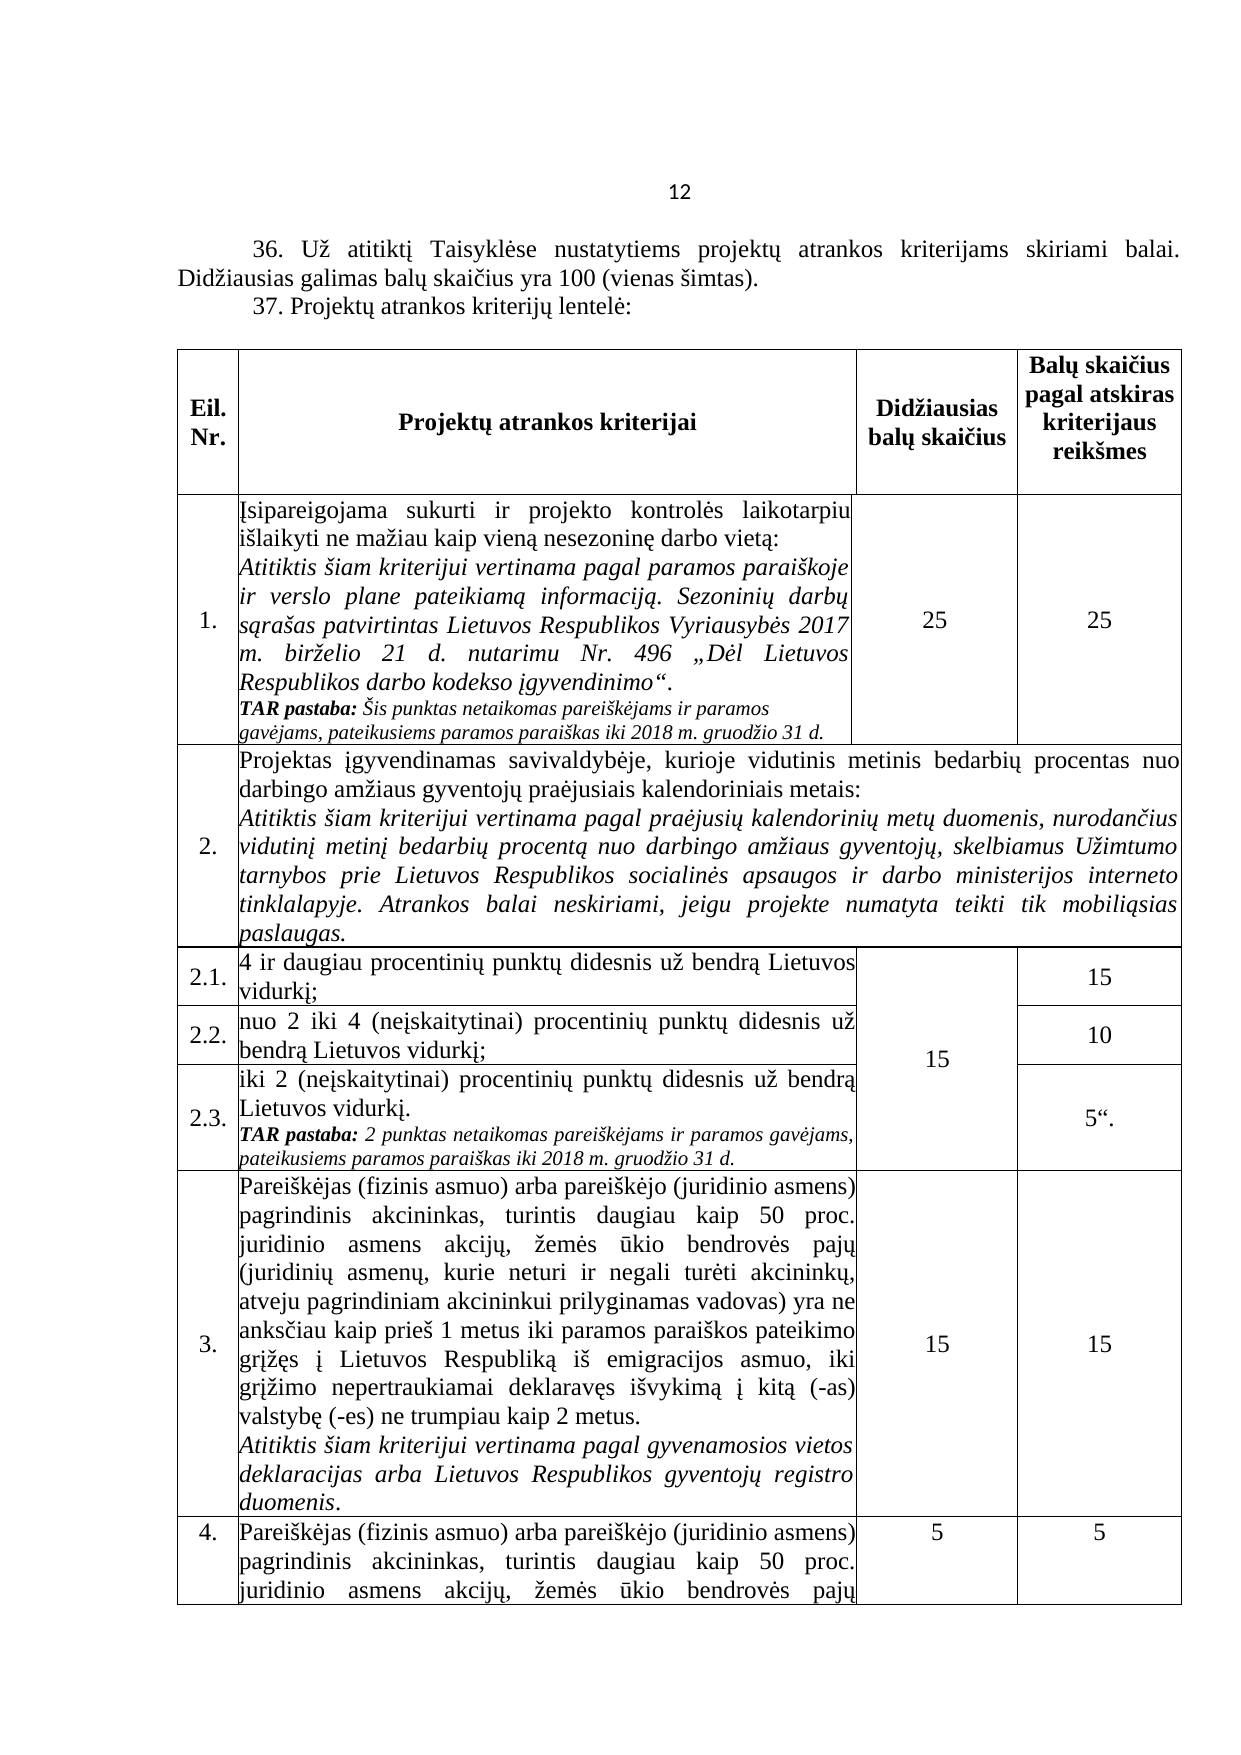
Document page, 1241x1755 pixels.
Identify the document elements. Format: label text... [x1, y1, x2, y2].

table_cell Pareiškėjas (fizinis asmuo) arba pareiškėjo (juridinio asmens) pagrindinis akcininkas, turintis daugiau kaip 50 proc. juridinio asmens akcijų, žemės ūkio bendrovės pajų [239, 1517, 856, 1603]
table_cell 2.2. [178, 1006, 238, 1063]
table_cell 15 [1018, 1171, 1181, 1516]
table_cell 15 [857, 948, 1017, 1170]
table_cell 10 [1018, 1006, 1181, 1063]
text 36. Už atitiktį Taisyklėse nustatytiems projektų atrankos kriterijams skiriami balai. Didžiausias galimas balų skaičius yra 100 (vienas šimtas). [177, 234, 1181, 291]
table_cell 25 [1018, 495, 1181, 744]
table_cell 2. [178, 745, 238, 946]
table_cell 3. [178, 1171, 238, 1516]
table_cell Pareiškėjas (fizinis asmuo) arba pareiškėjo (juridinio asmens) pagrindinis akcininkas, turintis daugiau kaip 50 proc. juridinio asmens akcijų, žemės ūkio bendrovės pajų (juridinių asmenų, kurie neturi ir negali turėti akcininkų, atveju pagrindiniam akcininkui prilyginamas vadovas) yra ne anksčiau kaip prieš 1 metus iki paramos paraiškos pateikimo grįžęs į Lietuvos Respubliką iš emigracijos asmuo, iki grįžimo nepertraukiamai deklaravęs išvykimą į kitą (-as) valstybę (-es) ne trumpiau kaip 2 metus. Atitiktis šiam kriterijui vertinama pagal gyvenamosios vietos deklaracijas arba Lietuvos Respublikos gyventojų registro duomenis. [239, 1171, 856, 1516]
table_cell 2.1. [178, 948, 238, 1005]
table_cell 5“. [1018, 1065, 1181, 1170]
table_cell 4 ir daugiau procentinių punktų didesnis už bendrą Lietuvos vidurkį; [239, 948, 856, 1005]
table_cell 15 [1018, 948, 1181, 1005]
table_header Projektų atrankos kriterijai [239, 350, 856, 494]
table_header Eil. Nr. [178, 350, 238, 494]
table_cell nuo 2 iki 4 (neįskaitytinai) procentinių punktų didesnis už bendrą Lietuvos vidurkį; [239, 1006, 856, 1063]
table_cell iki 2 (neįskaitytinai) procentinių punktų didesnis už bendrą Lietuvos vidurkį. TAR pastaba: 2 punktas netaikomas pareiškėjams ir paramos gavėjams, pateikusiems paramos paraiškas iki 2018 m. gruodžio 31 d. [239, 1065, 856, 1170]
table_cell 25 [852, 495, 1017, 744]
table_cell 1. [178, 495, 238, 744]
table_cell 15 [857, 1171, 1017, 1516]
table_cell 5 [857, 1517, 1017, 1603]
table_cell 2.3. [178, 1065, 238, 1170]
table_cell Projektas įgyvendinamas savivaldybėje, kurioje vidutinis metinis bedarbių procentas nuo darbingo amžiaus gyventojų praėjusiais kalendoriniais metais: Atitiktis šiam kriterijui vertinama pagal praėjusių kalendorinių metų duomenis, nurodančius vidutinį metinį bedarbių procentą nuo darbingo amžiaus gyventojų, skelbiamus Užimtumo tarnybos prie Lietuvos Respublikos socialinės apsaugos ir darbo ministerijos interneto tinklalapyje. Atrankos balai neskiriami, jeigu projekte numatyta teikti tik mobiliąsias paslaugas. [239, 745, 1181, 946]
text 37. Projektų atrankos kriterijų lentelė: [177, 291, 1181, 320]
table_cell Įsipareigojama sukurti ir projekto kontrolės laikotarpiu išlaikyti ne mažiau kaip vieną nesezoninę darbo vietą: Atitiktis šiam kriterijui vertinama pagal paramos paraiškoje ir verslo plane pateikiamą informaciją. Sezoninių darbų sąrašas patvirtintas Lietuvos Respublikos Vyriausybės 2017 m. birželio 21 d. nutarimu Nr. 496 „Dėl Lietuvos Respublikos darbo kodekso įgyvendinimo“. TAR pastaba: Šis punktas netaikomas pareiškėjams ir paramos gavėjams, pateikusiems paramos paraiškas iki 2018 m. gruodžio 31 d. [239, 495, 851, 744]
table_header Didžiausias balų skaičius [857, 350, 1017, 494]
table_header Balų skaičius pagal atskiras kriterijaus reikšmes [1018, 350, 1181, 494]
table_cell 5 [1018, 1517, 1181, 1603]
table_cell 4. [178, 1517, 238, 1603]
